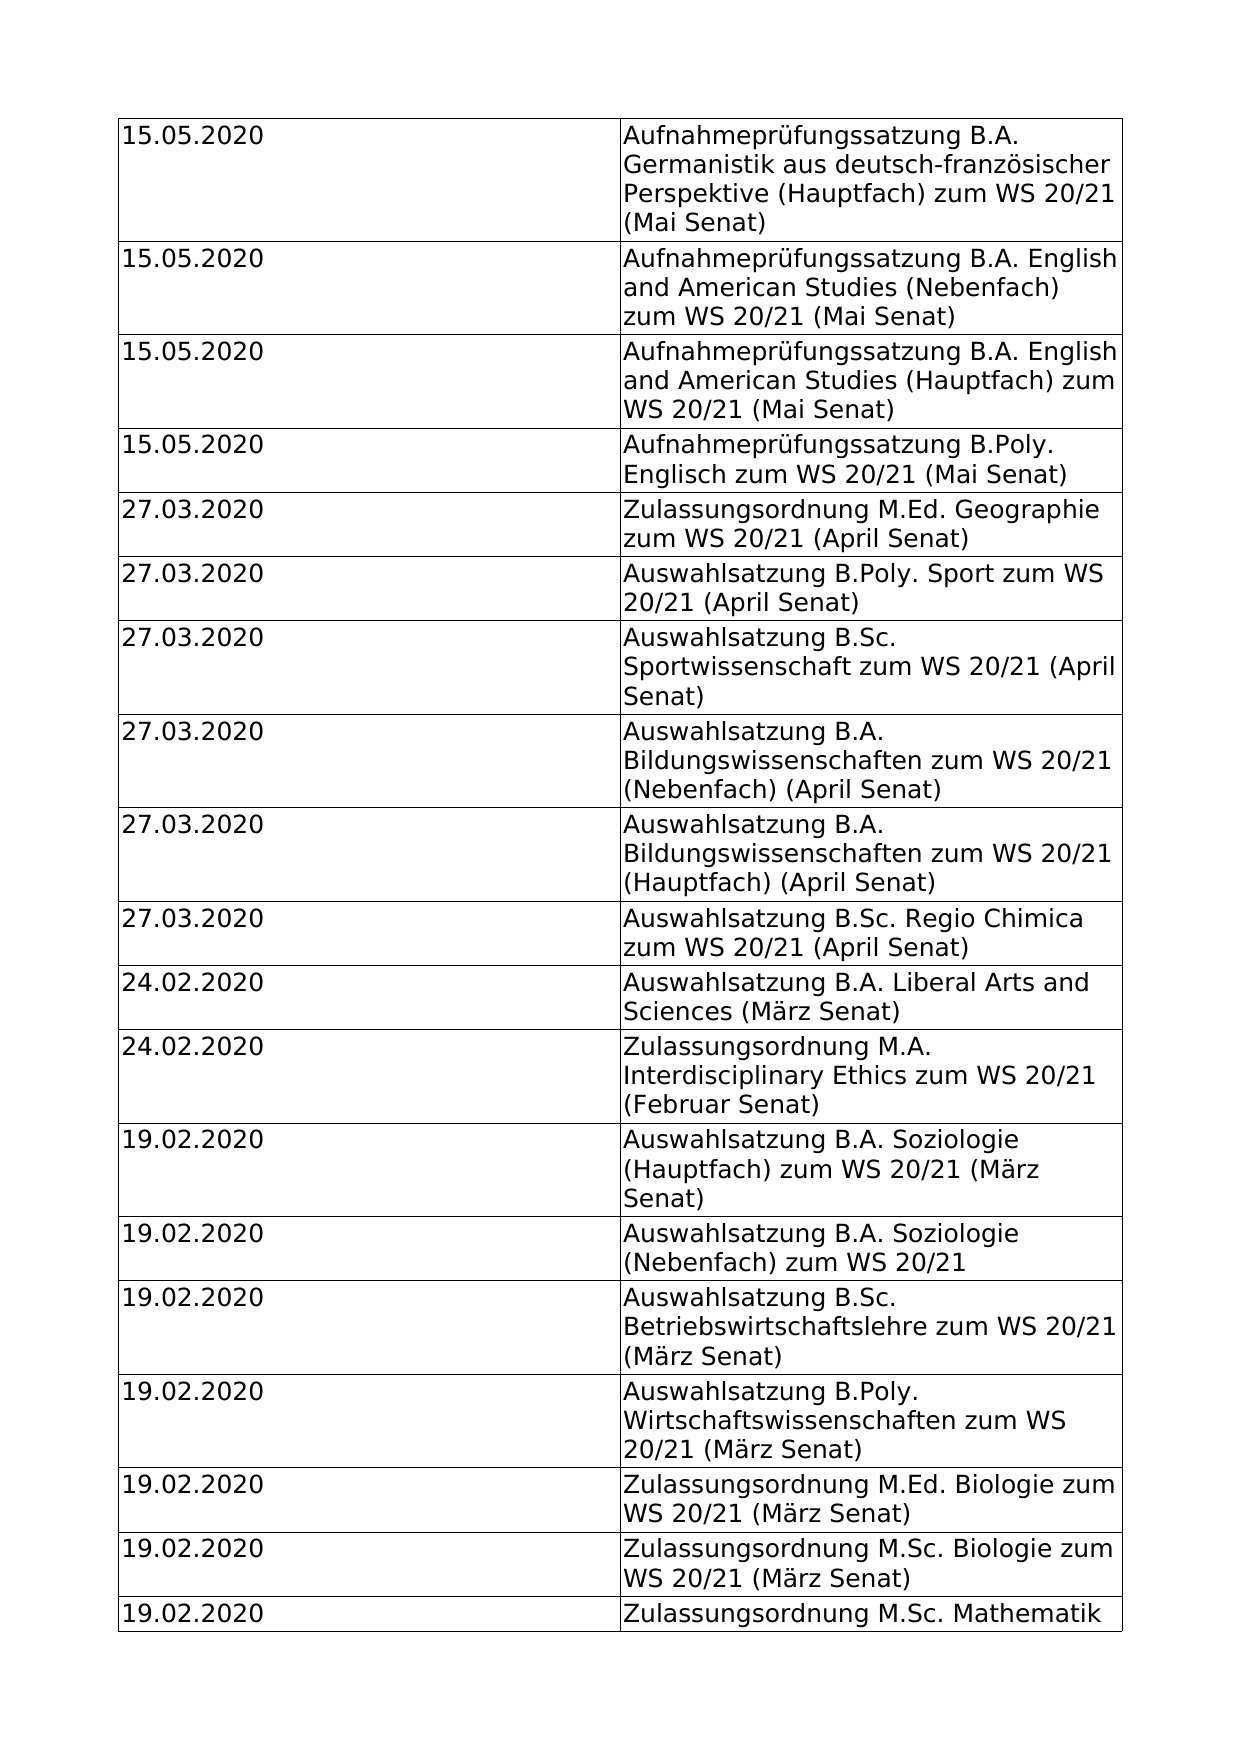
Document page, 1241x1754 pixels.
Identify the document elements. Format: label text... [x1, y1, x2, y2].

table_cell 19.02.2020 [119, 1281, 620, 1374]
table_cell 27.03.2020 [119, 493, 620, 556]
table_cell 19.02.2020 [119, 1597, 620, 1631]
table_cell 19.02.2020 [119, 1375, 620, 1467]
table_cell Aufnahmeprüfungssatzung B.A. Germanistik aus deutsch-französischer Perspektive (Hauptfach) zum WS 20/21 (Mai Senat) [621, 119, 1122, 241]
table_cell 19.02.2020 [119, 1533, 620, 1596]
table_cell 27.03.2020 [119, 557, 620, 620]
table_cell 27.03.2020 [119, 902, 620, 965]
table_cell Auswahlsatzung B.Sc. Betriebswirtschaftslehre zum WS 20/21 (März Senat) [621, 1281, 1122, 1374]
table_cell 19.02.2020 [119, 1468, 620, 1532]
table_cell 27.03.2020 [119, 808, 620, 901]
table_cell 15.05.2020 [119, 335, 620, 428]
table_cell Zulassungsordnung M.Sc. Mathematik [621, 1597, 1122, 1631]
table_cell Auswahlsatzung B.A. Liberal Arts and Sciences (März Senat) [621, 966, 1122, 1029]
table_cell Auswahlsatzung B.Poly. Sport zum WS 20/21 (April Senat) [621, 557, 1122, 620]
table_cell Auswahlsatzung B.A. Soziologie (Nebenfach) zum WS 20/21 [621, 1217, 1122, 1280]
table_cell Auswahlsatzung B.A. Bildungswissenschaften zum WS 20/21 (Nebenfach) (April Senat) [621, 715, 1122, 807]
table_cell 24.02.2020 [119, 966, 620, 1029]
table_cell 15.05.2020 [119, 242, 620, 334]
table_cell Aufnahmeprüfungssatzung B.Poly. Englisch zum WS 20/21 (Mai Senat) [621, 429, 1122, 492]
table_cell 19.02.2020 [119, 1217, 620, 1280]
table_cell Auswahlsatzung B.Poly. Wirtschaftswissenschaften zum WS 20/21 (März Senat) [621, 1375, 1122, 1467]
table_cell 27.03.2020 [119, 621, 620, 714]
table_cell 24.02.2020 [119, 1030, 620, 1123]
table_cell 15.05.2020 [119, 429, 620, 492]
table_cell Zulassungsordnung M.Ed. Biologie zum WS 20/21 (März Senat) [621, 1468, 1122, 1532]
table_cell Aufnahmeprüfungssatzung B.A. English and American Studies (Nebenfach) zum WS 20/21 (Mai Senat) [621, 242, 1122, 334]
table_cell Auswahlsatzung B.Sc. Sportwissenschaft zum WS 20/21 (April Senat) [621, 621, 1122, 714]
table_cell Auswahlsatzung B.Sc. Regio Chimica zum WS 20/21 (April Senat) [621, 902, 1122, 965]
table_cell Zulassungsordnung M.Ed. Geographie zum WS 20/21 (April Senat) [621, 493, 1122, 556]
table_cell 19.02.2020 [119, 1124, 620, 1216]
table_cell Zulassungsordnung M.A. Interdisciplinary Ethics zum WS 20/21 (Februar Senat) [621, 1030, 1122, 1123]
table_cell 15.05.2020 [119, 119, 620, 241]
table_cell Aufnahmeprüfungssatzung B.A. English and American Studies (Hauptfach) zum WS 20/21 (Mai Senat) [621, 335, 1122, 428]
table_cell 27.03.2020 [119, 715, 620, 807]
table_cell Zulassungsordnung M.Sc. Biologie zum WS 20/21 (März Senat) [621, 1533, 1122, 1596]
table_cell Auswahlsatzung B.A. Bildungswissenschaften zum WS 20/21 (Hauptfach) (April Senat) [621, 808, 1122, 901]
table_cell Auswahlsatzung B.A. Soziologie (Hauptfach) zum WS 20/21 (März Senat) [621, 1124, 1122, 1216]
